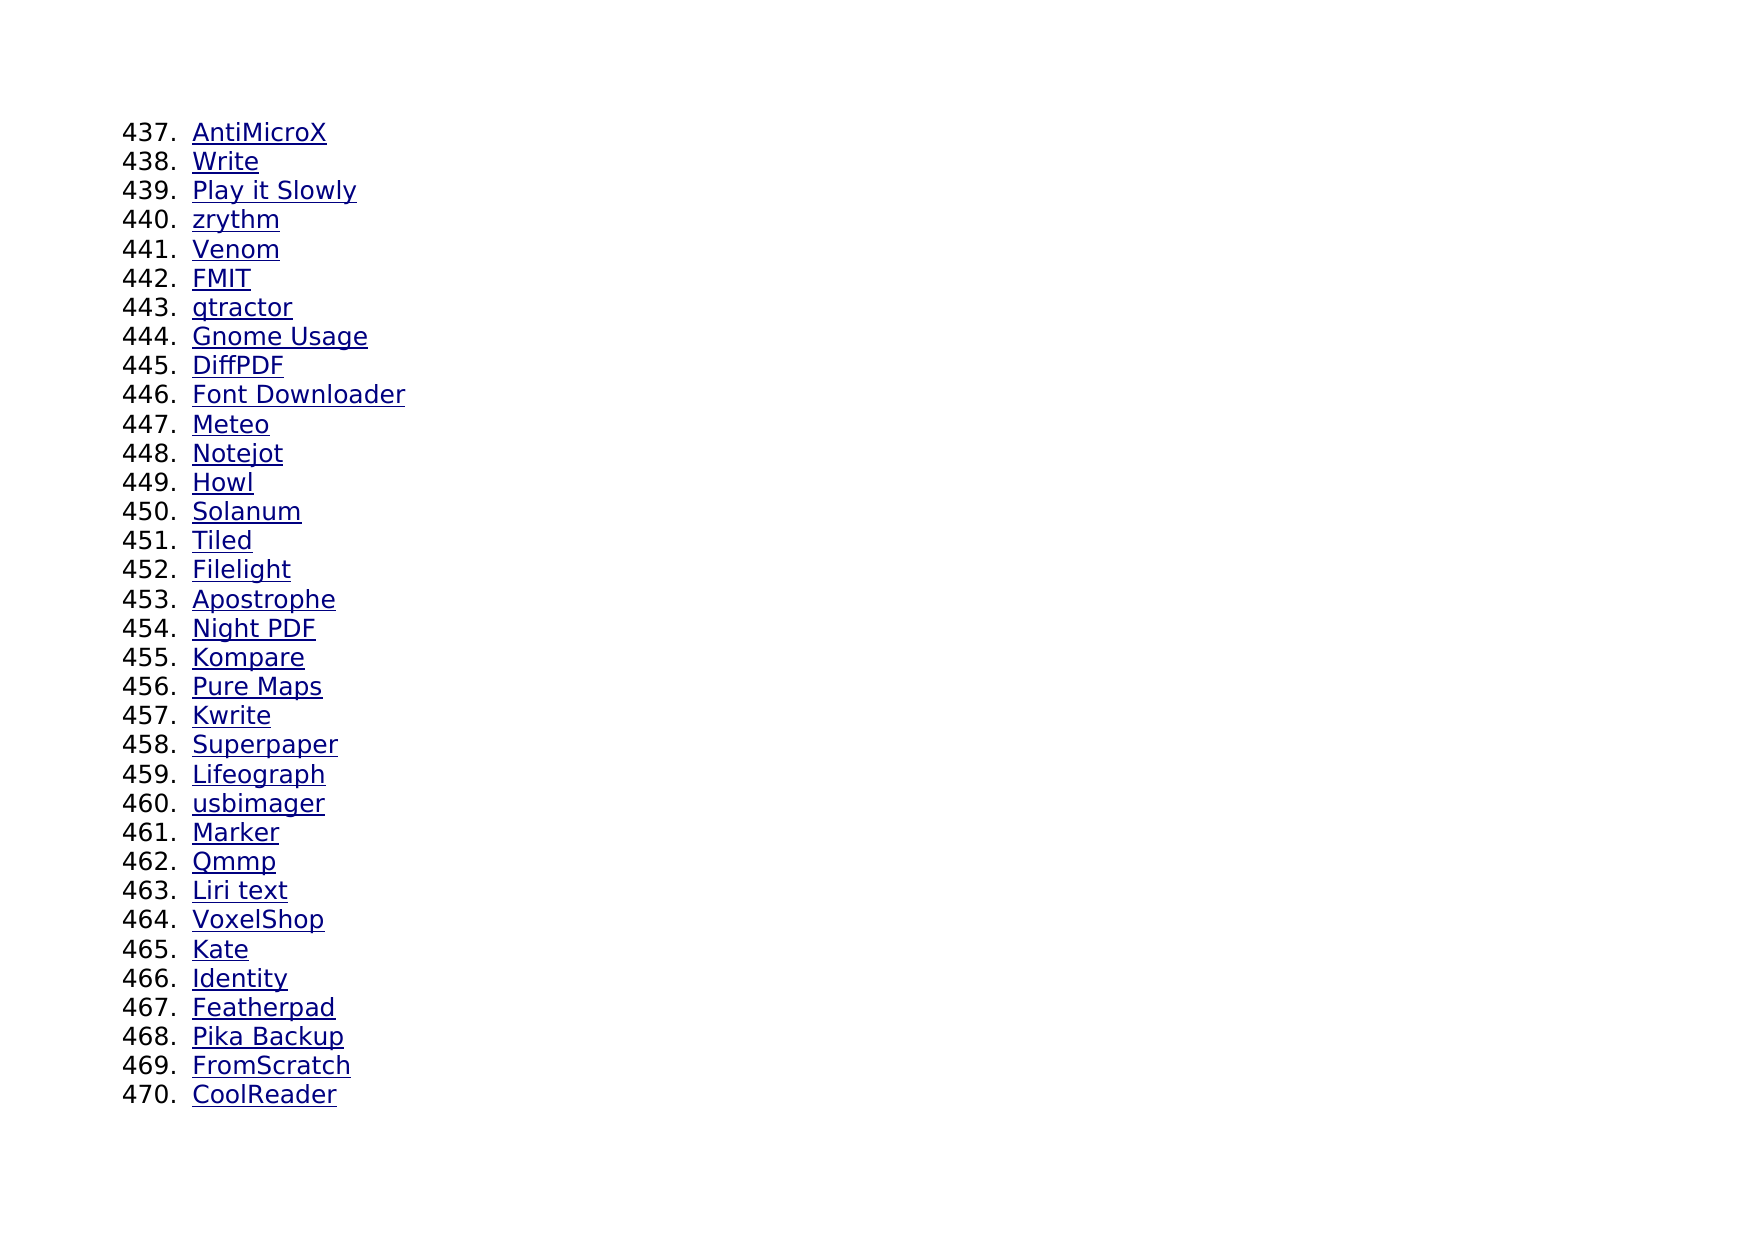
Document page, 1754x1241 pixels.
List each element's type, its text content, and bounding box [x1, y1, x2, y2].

list Kate [177, 935, 1636, 964]
list qtractor [177, 293, 1636, 322]
list FromScratch [177, 1051, 1636, 1081]
list Featherpad [177, 993, 1636, 1022]
list CoolReader [177, 1081, 1636, 1110]
list Solanum [177, 497, 1636, 526]
list Kwrite [177, 701, 1636, 731]
list Howl [177, 468, 1636, 497]
list Lifeograph [177, 760, 1636, 789]
list Meteo [177, 410, 1636, 439]
list Qmmp [177, 847, 1636, 876]
list FMIT [177, 264, 1636, 293]
list usbimager [177, 789, 1636, 818]
list Apostrophe [177, 585, 1636, 614]
list Identity [177, 964, 1636, 993]
list Gnome Usage [177, 322, 1636, 351]
list VoxelShop [177, 906, 1636, 935]
list Play it Slowly [177, 176, 1636, 206]
list Notejot [177, 439, 1636, 468]
list Pure Maps [177, 672, 1636, 701]
list Night PDF [177, 614, 1636, 643]
list DiffPDF [177, 351, 1636, 381]
list Write [177, 147, 1636, 176]
list Marker [177, 818, 1636, 847]
list Pika Backup [177, 1022, 1636, 1051]
list Font Downloader [177, 381, 1636, 410]
list Tiled [177, 526, 1636, 556]
list AntiMicroX [177, 118, 1636, 147]
list Kompare [177, 643, 1636, 672]
list zrythm [177, 206, 1636, 235]
list Superpaper [177, 731, 1636, 760]
list Liri text [177, 876, 1636, 906]
list Filelight [177, 556, 1636, 585]
list Venom [177, 235, 1636, 264]
